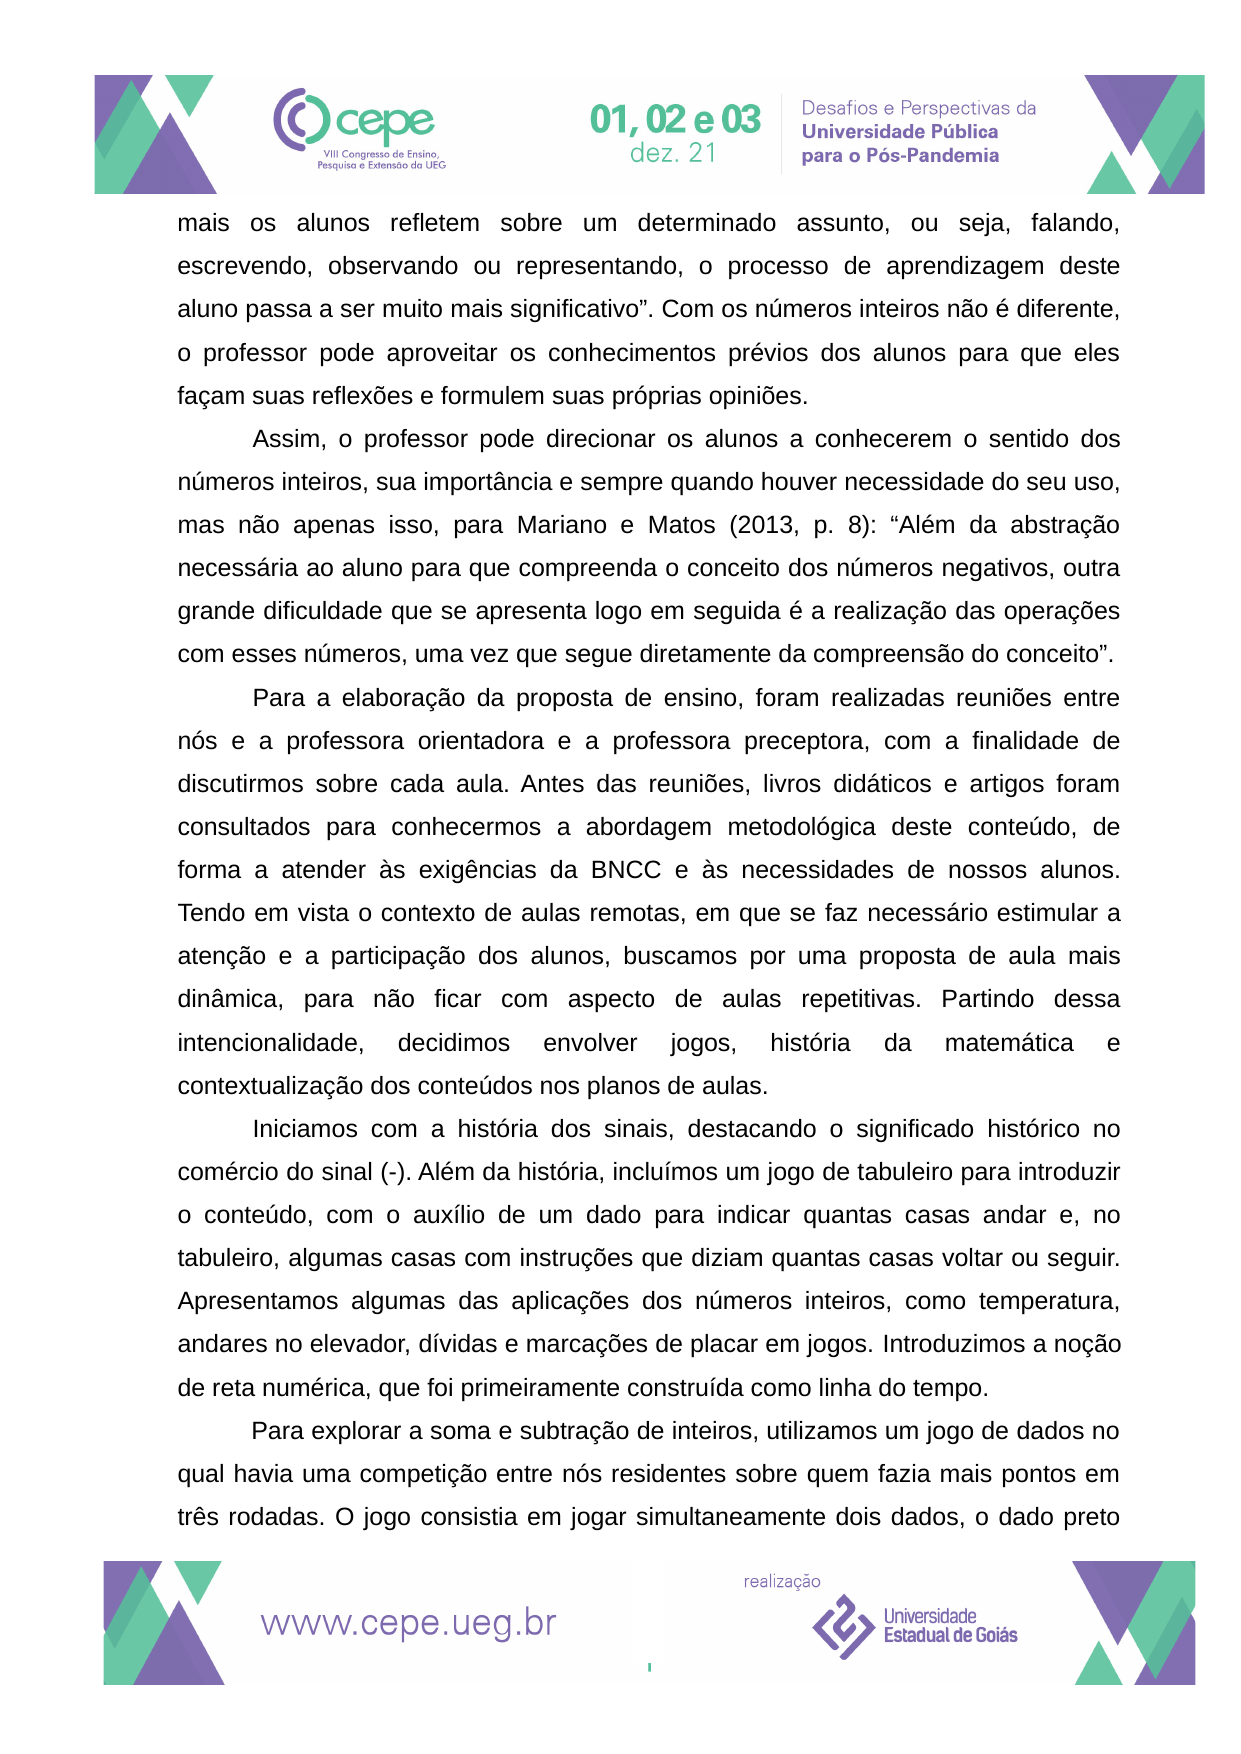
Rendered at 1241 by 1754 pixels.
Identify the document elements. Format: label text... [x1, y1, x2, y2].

text Iniciamos com a história dos sinais, destacando o significado histórico no comércio do sinal (-). Além da história, incluímos um jogo de tabuleiro para introduzir o conteúdo, com o auxílio de um dado para indicar quantas casas andar e, no tabuleiro, algumas casas com instruções que diziam quantas casas voltar ou seguir. Apresentamos algumas das aplicações dos números inteiros, como temperatura, andares no elevador, dívidas e marcações de placar em jogos. Introduzimos a noção de reta numérica, que foi primeiramente construída como linha do tempo. [177, 1114, 1122, 1401]
text Assim, o professor pode direcionar os alunos a conhecerem o sentido dos números inteiros, sua importância e sempre quando houver necessidade do seu uso, mas não apenas isso, para Mariano e Matos (2013, p. 8): “Além da abstração necessária ao aluno para que compreenda o conceito dos números negativos, outra grande dificuldade que se apresenta logo em seguida é a realização das operações com esses números, uma vez que segue diretamente da compreensão do conceito”. [177, 424, 1122, 668]
text mais os alunos refletem sobre um determinado assunto, ou seja, falando, escrevendo, observando ou representando, o processo de aprendizagem deste aluno passa a ser muito mais significativo”. Com os números inteiros não é diferente, o professor pode aproveitar os conhecimentos prévios dos alunos para que eles façam suas reflexões e formulem suas próprias opiniões. [177, 194, 1122, 409]
text Para a elaboração da proposta de ensino, foram realizadas reuniões entre nós e a professora orientadora e a professora preceptora, com a finalidade de discutirmos sobre cada aula. Antes das reuniões, livros didáticos e artigos foram consultados para conhecermos a abordagem metodológica deste conteúdo, de forma a atender às exigências da BNCC e às necessidades de nossos alunos. Tendo em vista o contexto de aulas remotas, em que se faz necessário estimular a atenção e a participação dos alunos, buscamos por uma proposta de aula mais dinâmica, para não ficar com aspecto de aulas repetitivas. Partindo dessa intencionalidade, decidimos envolver jogos, história da matemática e contextualização dos conteúdos nos planos de aulas. [177, 683, 1122, 1099]
text Para explorar a soma e subtração de inteiros, utilizamos um jogo de dados no qual havia uma competição entre nós residentes sobre quem fazia mais pontos em três rodadas. O jogo consistia em jogar simultaneamente dois dados, o dado preto [177, 1416, 1122, 1531]
